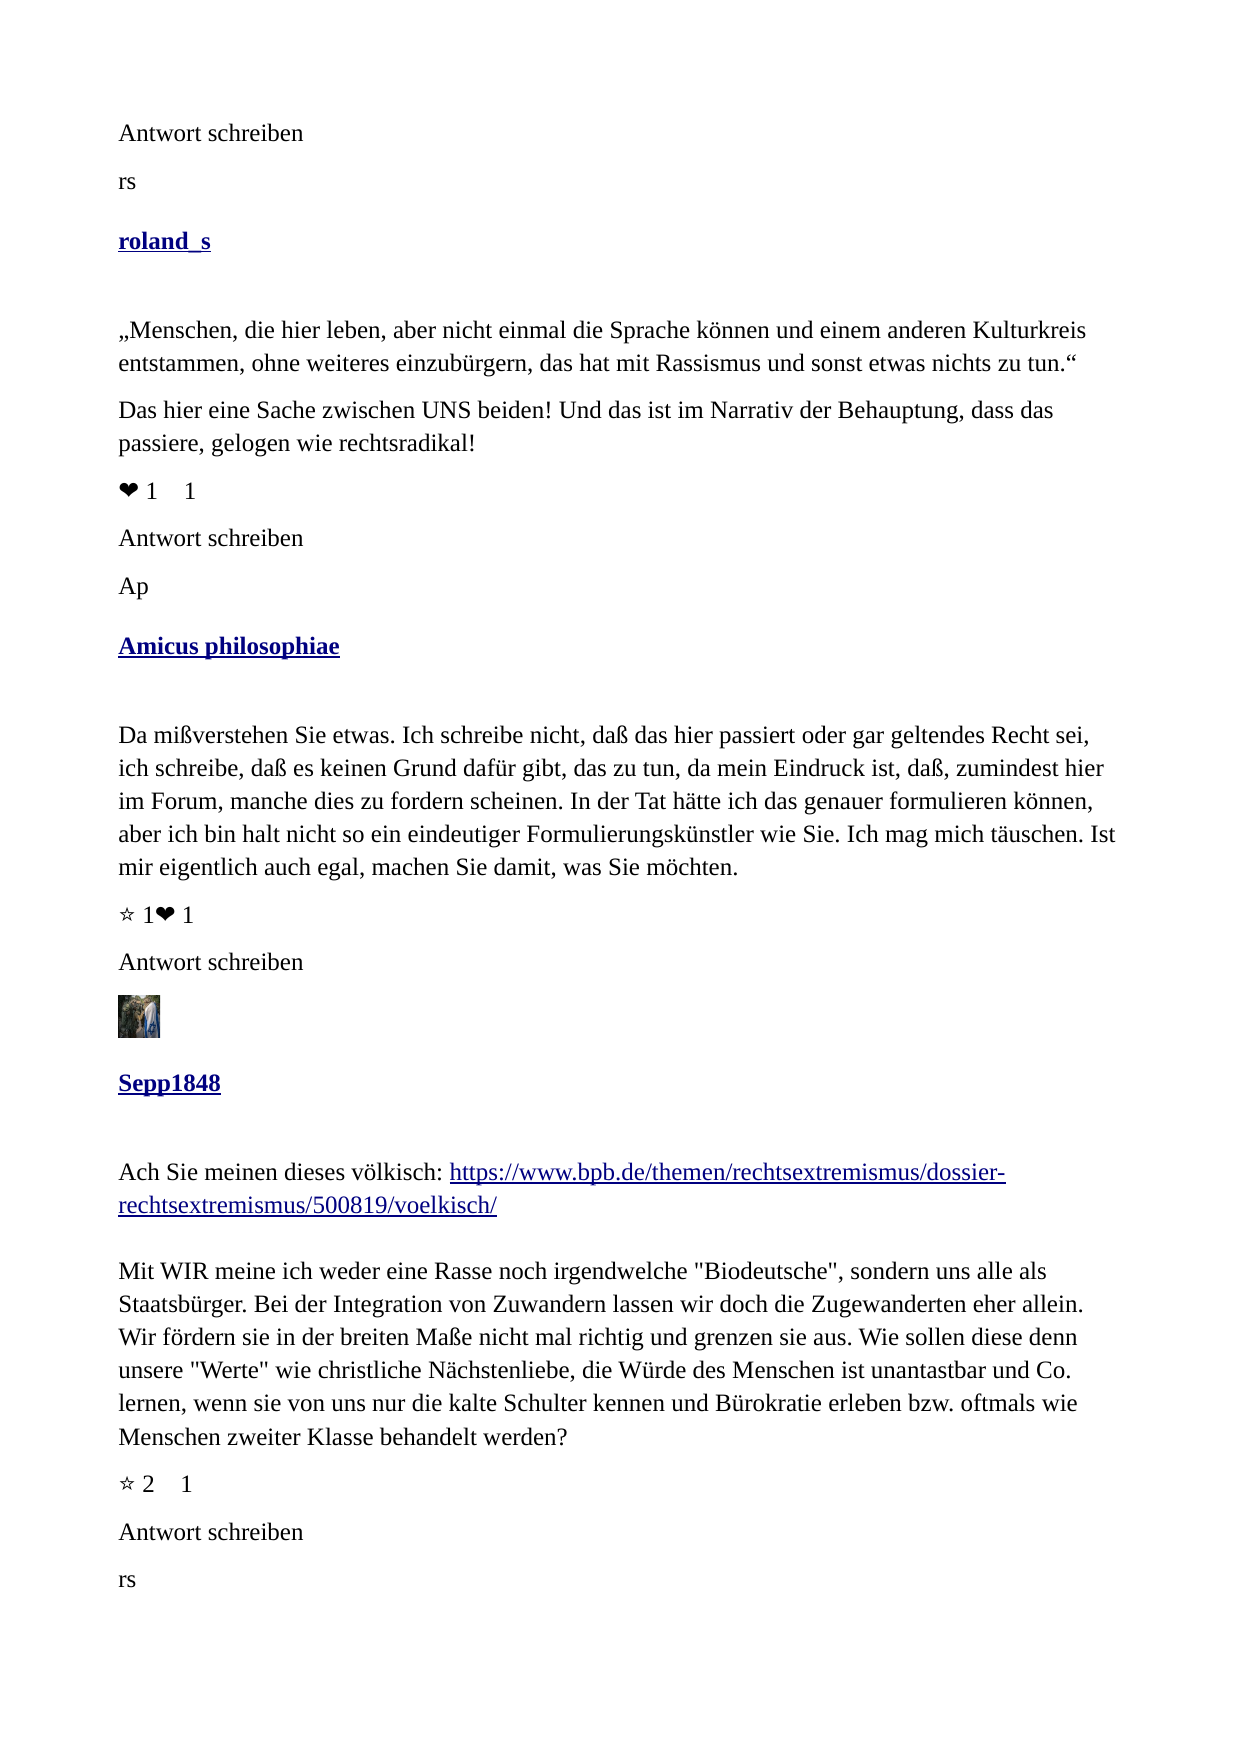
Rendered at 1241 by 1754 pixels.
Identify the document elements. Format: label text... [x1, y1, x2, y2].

text rs [118, 166, 1122, 194]
text Antwort schreiben [118, 118, 1122, 147]
text ⭐️ 1❤️ 1 [118, 900, 1122, 928]
text Das hier eine Sache zwischen UNS beiden! Und das ist im Narrativ der Behauptung, dass das passiere, gelogen wie rechtsradikal! [118, 395, 1122, 457]
text ❤️ 1🤨 1 [118, 476, 1122, 505]
subtitle Sepp1848 [118, 1068, 1122, 1097]
text Da mißverstehen Sie etwas. Ich schreibe nicht, daß das hier passiert oder gar geltendes Recht sei, ich schreibe, daß es keinen Grund dafür gibt, das zu tun, da mein Eindruck ist, daß, zumindest hier im Forum, manche dies zu fordern scheinen. In der Tat hätte ich das genauer formulieren können, aber ich bin halt nicht so ein eindeutiger Formulierungskünstler wie Sie. Ich mag mich täuschen. Ist mir eigentlich auch egal, machen Sie damit, was Sie möchten. [118, 720, 1122, 881]
text Antwort schreiben [118, 947, 1122, 976]
picture [118, 995, 161, 1038]
text Ach Sie meinen dieses völkisch: https://www.bpb.de/themen/rechtsextremismus/dossier-rechtsextremismus/500819/voelkisch/ Mit WIR meine ich weder eine Rasse noch irgendwelche "Biodeutsche", sondern uns alle als Staatsbürger. Bei der Integration von Zuwandern lassen wir doch die Zugewanderten eher allein. Wir fördern sie in der breiten Maße nicht mal richtig und grenzen sie aus. Wie sollen diese denn unsere "Werte" wie christliche Nächstenliebe, die Würde des Menschen ist unantastbar und Co. lernen, wenn sie von uns nur die kalte Schulter kennen und Bürokratie erleben bzw. oftmals wie Menschen zweiter Klasse behandelt werden? [118, 1157, 1122, 1450]
text „Menschen, die hier leben, aber nicht einmal die Sprache können und einem anderen Kulturkreis entstammen, ohne weiteres einzubürgern, das hat mit Rassismus und sonst etwas nichts zu tun.“ [118, 315, 1122, 376]
subtitle Amicus philosophiae [118, 631, 1122, 660]
text Antwort schreiben [118, 1517, 1122, 1546]
text ⭐️ 2🤨 1 [118, 1469, 1122, 1498]
text Antwort schreiben [118, 523, 1122, 552]
text rs [118, 1564, 1122, 1593]
text Ap [118, 571, 1122, 600]
subtitle roland_s [118, 226, 1122, 254]
